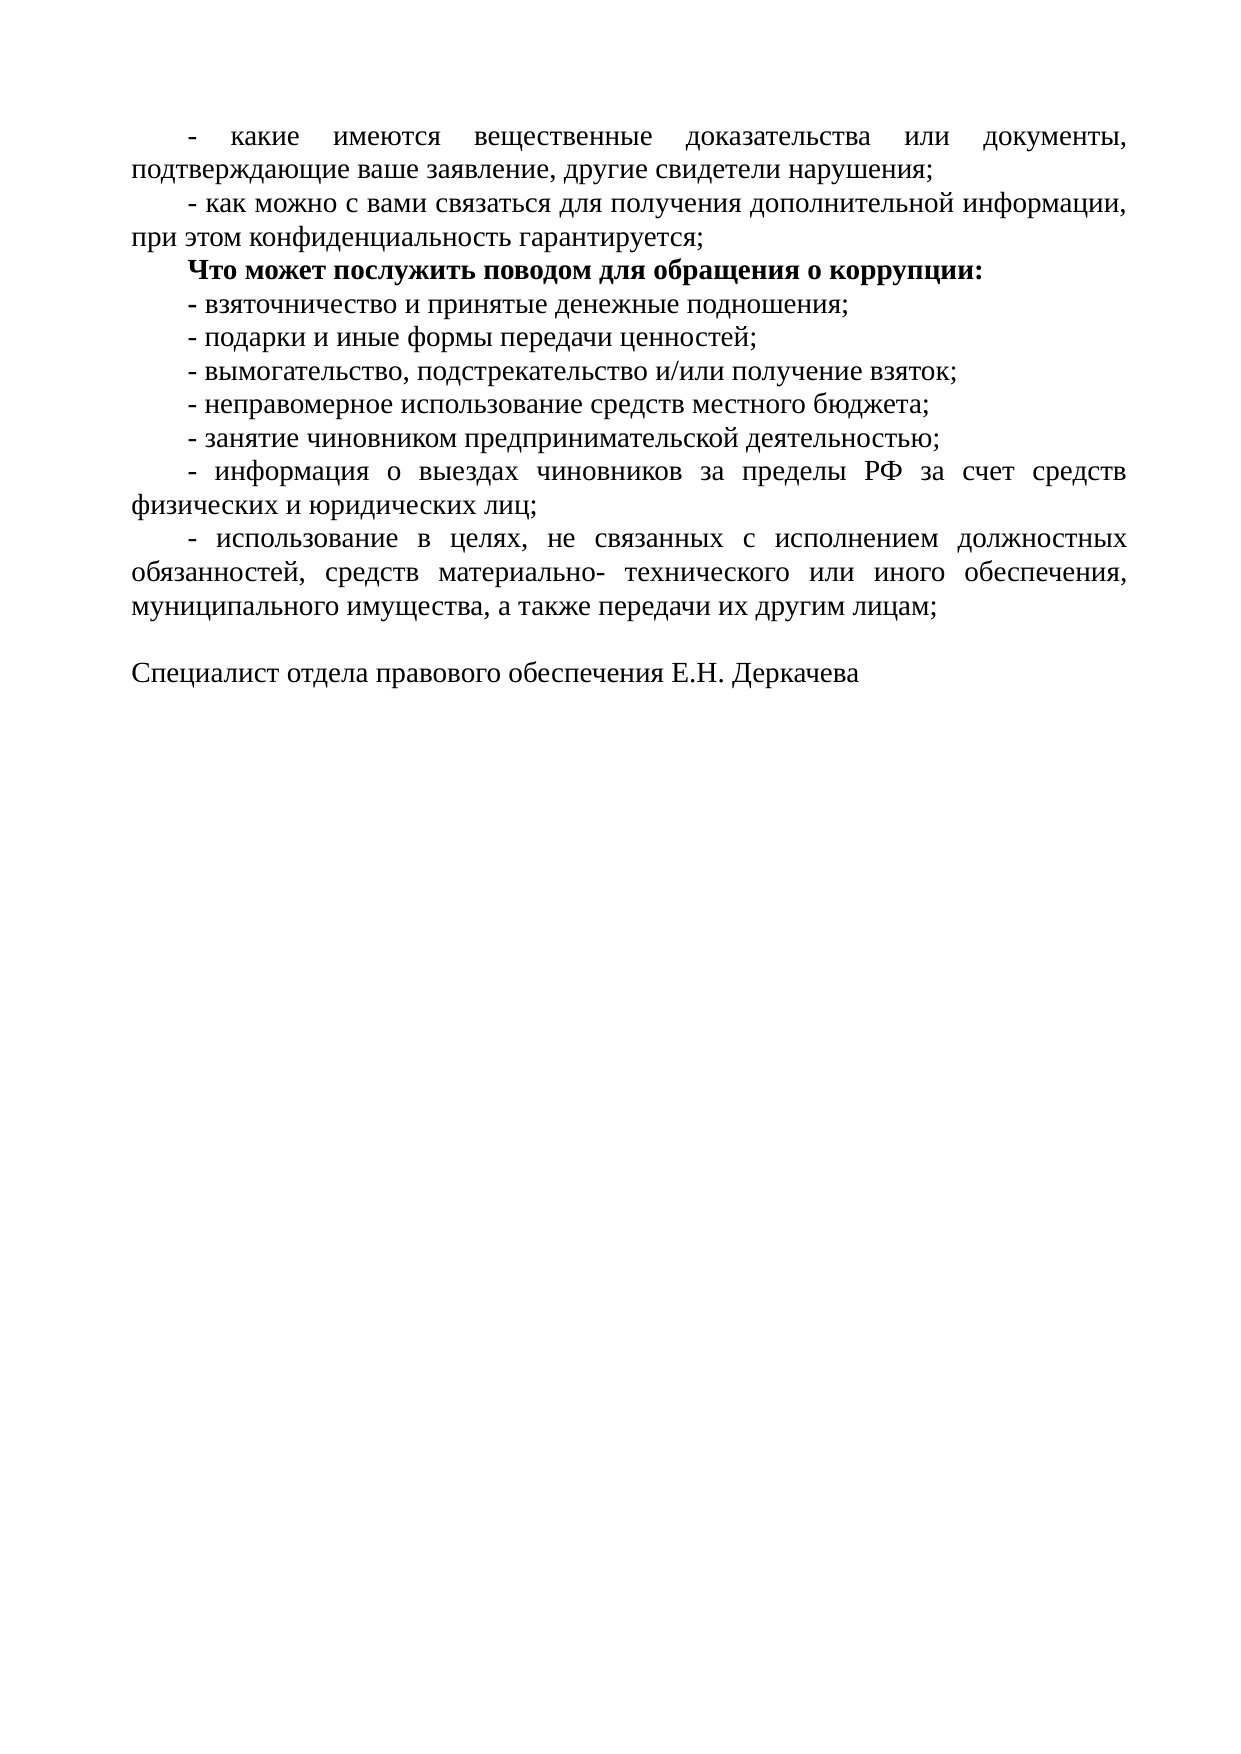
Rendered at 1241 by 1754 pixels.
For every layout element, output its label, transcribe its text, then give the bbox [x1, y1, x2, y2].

text Специалист отдела правового обеспечения Е.Н. Деркачева [131, 655, 1128, 688]
text - как можно с вами связаться для получения дополнительной информации, при этом конфиденциальность гарантируется; [131, 185, 1128, 252]
text - вымогательство, подстрекательство и/или получение взяток; [131, 353, 1128, 386]
text - занятие чиновником предпринимательской деятельностью; [131, 420, 1128, 453]
text - информация о выездах чиновников за пределы РФ за счет средств физических и юридических лиц; [131, 453, 1128, 521]
text - взяточничество и принятые денежные подношения; [131, 286, 1128, 319]
text - подарки и иные формы передачи ценностей; [131, 319, 1128, 353]
text - использование в целях, не связанных с исполнением должностных обязанностей, средств материально- технического или иного обеспечения, муниципального имущества, а также передачи их другим лицам; [131, 521, 1128, 621]
text - неправомерное использование средств местного бюджета; [131, 386, 1128, 420]
text Что может послужить поводом для обращения о коррупции: [131, 252, 1128, 286]
text - какие имеются вещественные доказательства или документы, подтверждающие ваше заявление, другие свидетели нарушения; [131, 118, 1128, 185]
